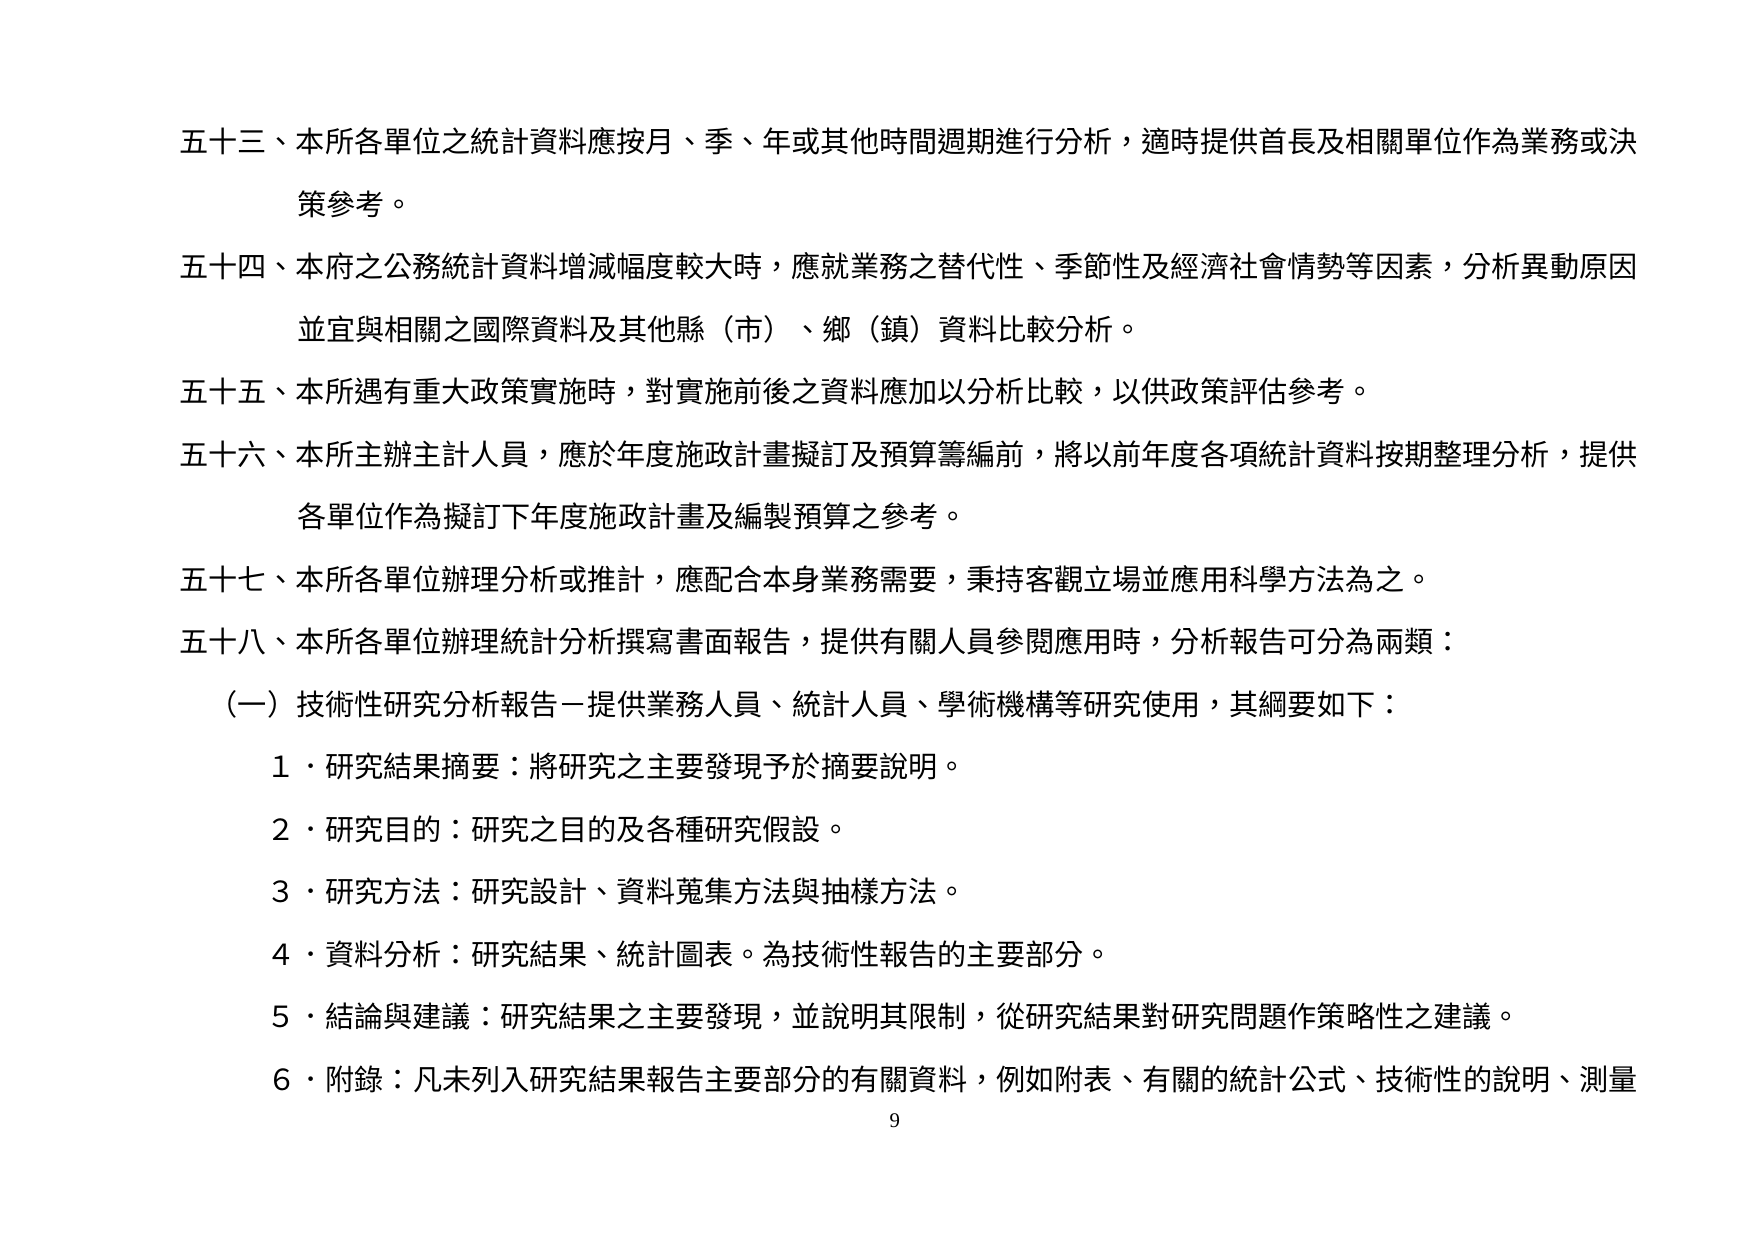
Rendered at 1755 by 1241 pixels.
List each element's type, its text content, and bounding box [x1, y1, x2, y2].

text １．研究結果摘要：將研究之主要發現予於摘要說明。 [267, 723, 1639, 786]
text ５．結論與建議：研究結果之主要發現，並說明其限制，從研究結果對研究問題作策略性之建議。 [267, 973, 1639, 1036]
text 五十四、本府之公務統計資料增減幅度較大時，應就業務之替代性、季節性及經濟社會情勢等因素，分析異動原因；並宜與相關之國際資料及其他縣（市）、鄉（鎮）資料比較分析。 [179, 223, 1639, 348]
text ３．研究方法：研究設計、資料蒐集方法與抽樣方法。 [267, 848, 1639, 911]
text ２．研究目的：研究之目的及各種研究假設。 [267, 786, 1639, 848]
text ６．附錄：凡未列入研究結果報告主要部分的有關資料，例如附表、有關的統計公式、技術性的說明、測量 [267, 1036, 1639, 1098]
text （一）技術性研究分析報告－提供業務人員、統計人員、學術機構等研究使用，其綱要如下： [208, 661, 1639, 723]
text 五十八、本所各單位辦理統計分析撰寫書面報告，提供有關人員參閱應用時，分析報告可分為兩類： [179, 598, 1639, 661]
text 五十三、本所各單位之統計資料應按月、季、年或其他時間週期進行分析，適時提供首長及相關單位作為業務或決策參考。 [179, 98, 1639, 223]
text 五十七、本所各單位辦理分析或推計，應配合本身業務需要，秉持客觀立場並應用科學方法為之。 [179, 536, 1639, 598]
text 五十五、本所遇有重大政策實施時，對實施前後之資料應加以分析比較，以供政策評估參考。 [179, 348, 1639, 411]
text ４．資料分析：研究結果、統計圖表。為技術性報告的主要部分。 [267, 911, 1639, 973]
text 五十六、本所主辦主計人員，應於年度施政計畫擬訂及預算籌編前，將以前年度各項統計資料按期整理分析，提供各單位作為擬訂下年度施政計畫及編製預算之參考。 [179, 411, 1639, 536]
